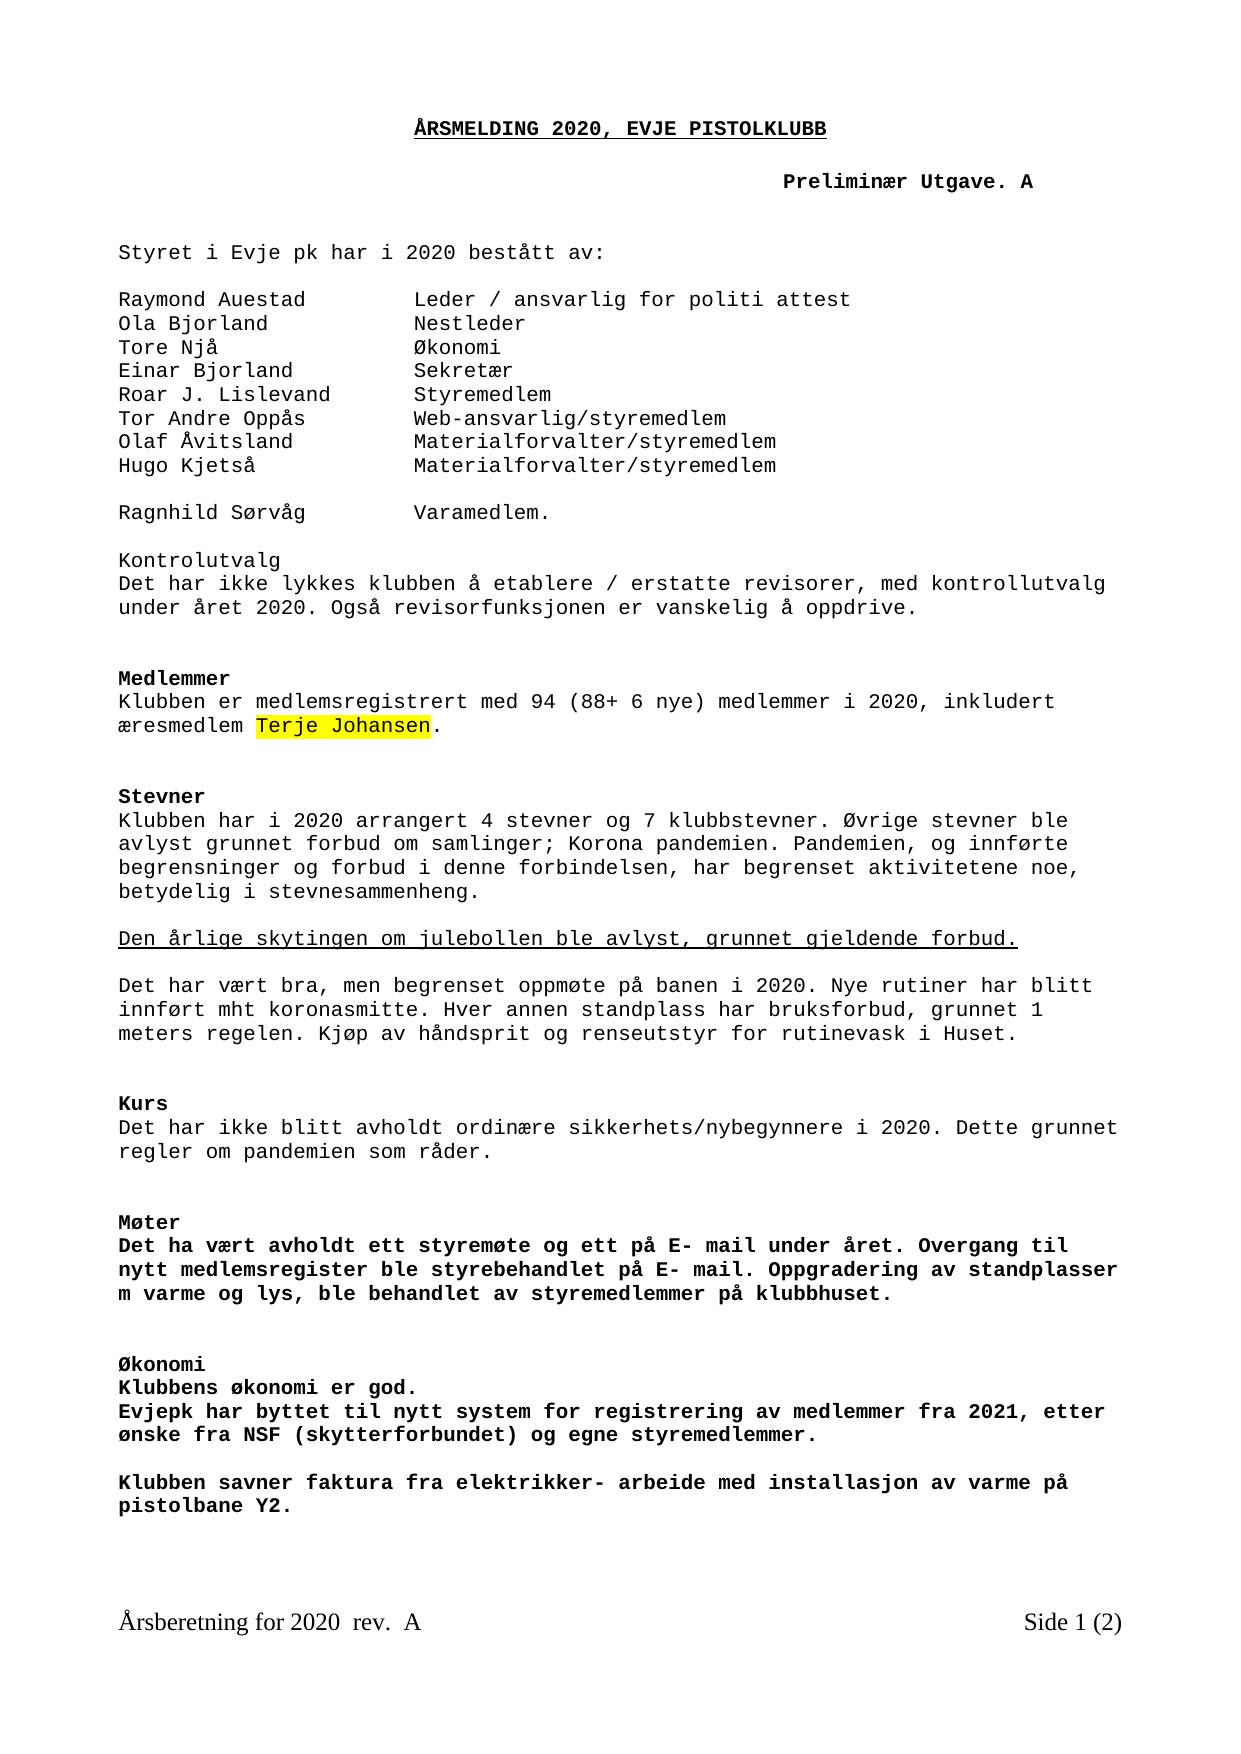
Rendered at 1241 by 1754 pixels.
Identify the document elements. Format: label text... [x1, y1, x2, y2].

text Det ha vært avholdt ett styremøte og ett på E- mail under året. Overgang til nytt medlemsregister ble styrebehandlet på E- mail. Oppgradering av standplasser m varme og lys, ble behandlet av styremedlemmer på klubbhuset. [118, 1235, 1122, 1306]
text Kurs [118, 1093, 1122, 1117]
text Ragnhild Sørvåg Varamedlem. [118, 502, 1122, 526]
text Klubben har i 2020 arrangert 4 stevner og 7 klubbstevner. Øvrige stevner ble avlyst grunnet forbud om samlinger; Korona pandemien. Pandemien, og innførte begrensninger og forbud i denne forbindelsen, har begrenset aktivitetene noe, betydelig i stevnesammenheng. [118, 810, 1122, 904]
text Kontrolutvalg [118, 549, 1122, 573]
text Klubbens økonomi er god. [118, 1377, 1122, 1401]
text Ola Bjorland Nestleder [118, 313, 1122, 337]
text Raymond Auestad Leder / ansvarlig for politi attest [118, 289, 1122, 313]
text Einar Bjorland Sekretær [118, 360, 1122, 384]
text Medlemmer [118, 668, 1122, 691]
text æresmedlem Terje Johansen. [118, 715, 1122, 739]
text Det har vært bra, men begrenset oppmøte på banen i 2020. Nye rutiner har blitt innført mht koronasmitte. Hver annen standplass har bruksforbud, grunnet 1 meters regelen. Kjøp av håndsprit og renseutstyr for rutinevask i Huset. [118, 975, 1122, 1046]
text Tore Njå Økonomi [118, 337, 1122, 360]
text Møter [118, 1212, 1122, 1235]
text Økonomi [118, 1353, 1122, 1377]
text Styret i Evje pk har i 2020 bestått av: [118, 242, 1122, 266]
text Hugo Kjetså Materialforvalter/styremedlem [118, 455, 1122, 479]
text Det har ikke lykkes klubben å etablere / erstatte revisorer, med kontrollutvalg [118, 573, 1122, 597]
text Klubben er medlemsregistrert med 94 (88+ 6 nye) medlemmer i 2020, inkludert [118, 691, 1122, 715]
text under året 2020. Også revisorfunksjonen er vanskelig å oppdrive. [118, 597, 1122, 621]
text Det har ikke blitt avholdt ordinære sikkerhets/nybegynnere i 2020. Dette grunnet regler om pandemien som råder. [118, 1117, 1122, 1164]
text Tor Andre Oppås Web-ansvarlig/styremedlem [118, 408, 1122, 431]
text Klubben savner faktura fra elektrikker- arbeide med installasjon av varme på pistolbane Y2. [118, 1472, 1122, 1519]
text Preliminær Utgave. A [118, 171, 1122, 195]
text Olaf Åvitsland Materialforvalter/styremedlem [118, 431, 1122, 455]
text Evjepk har byttet til nytt system for registrering av medlemmer fra 2021, etter ønske fra NSF (skytterforbundet) og egne styremedlemmer. [118, 1401, 1122, 1448]
text Stevner [118, 786, 1122, 810]
text Den årlige skytingen om julebollen ble avlyst, grunnet gjeldende forbud. [118, 928, 1122, 952]
text Roar J. Lislevand Styremedlem [118, 384, 1122, 408]
